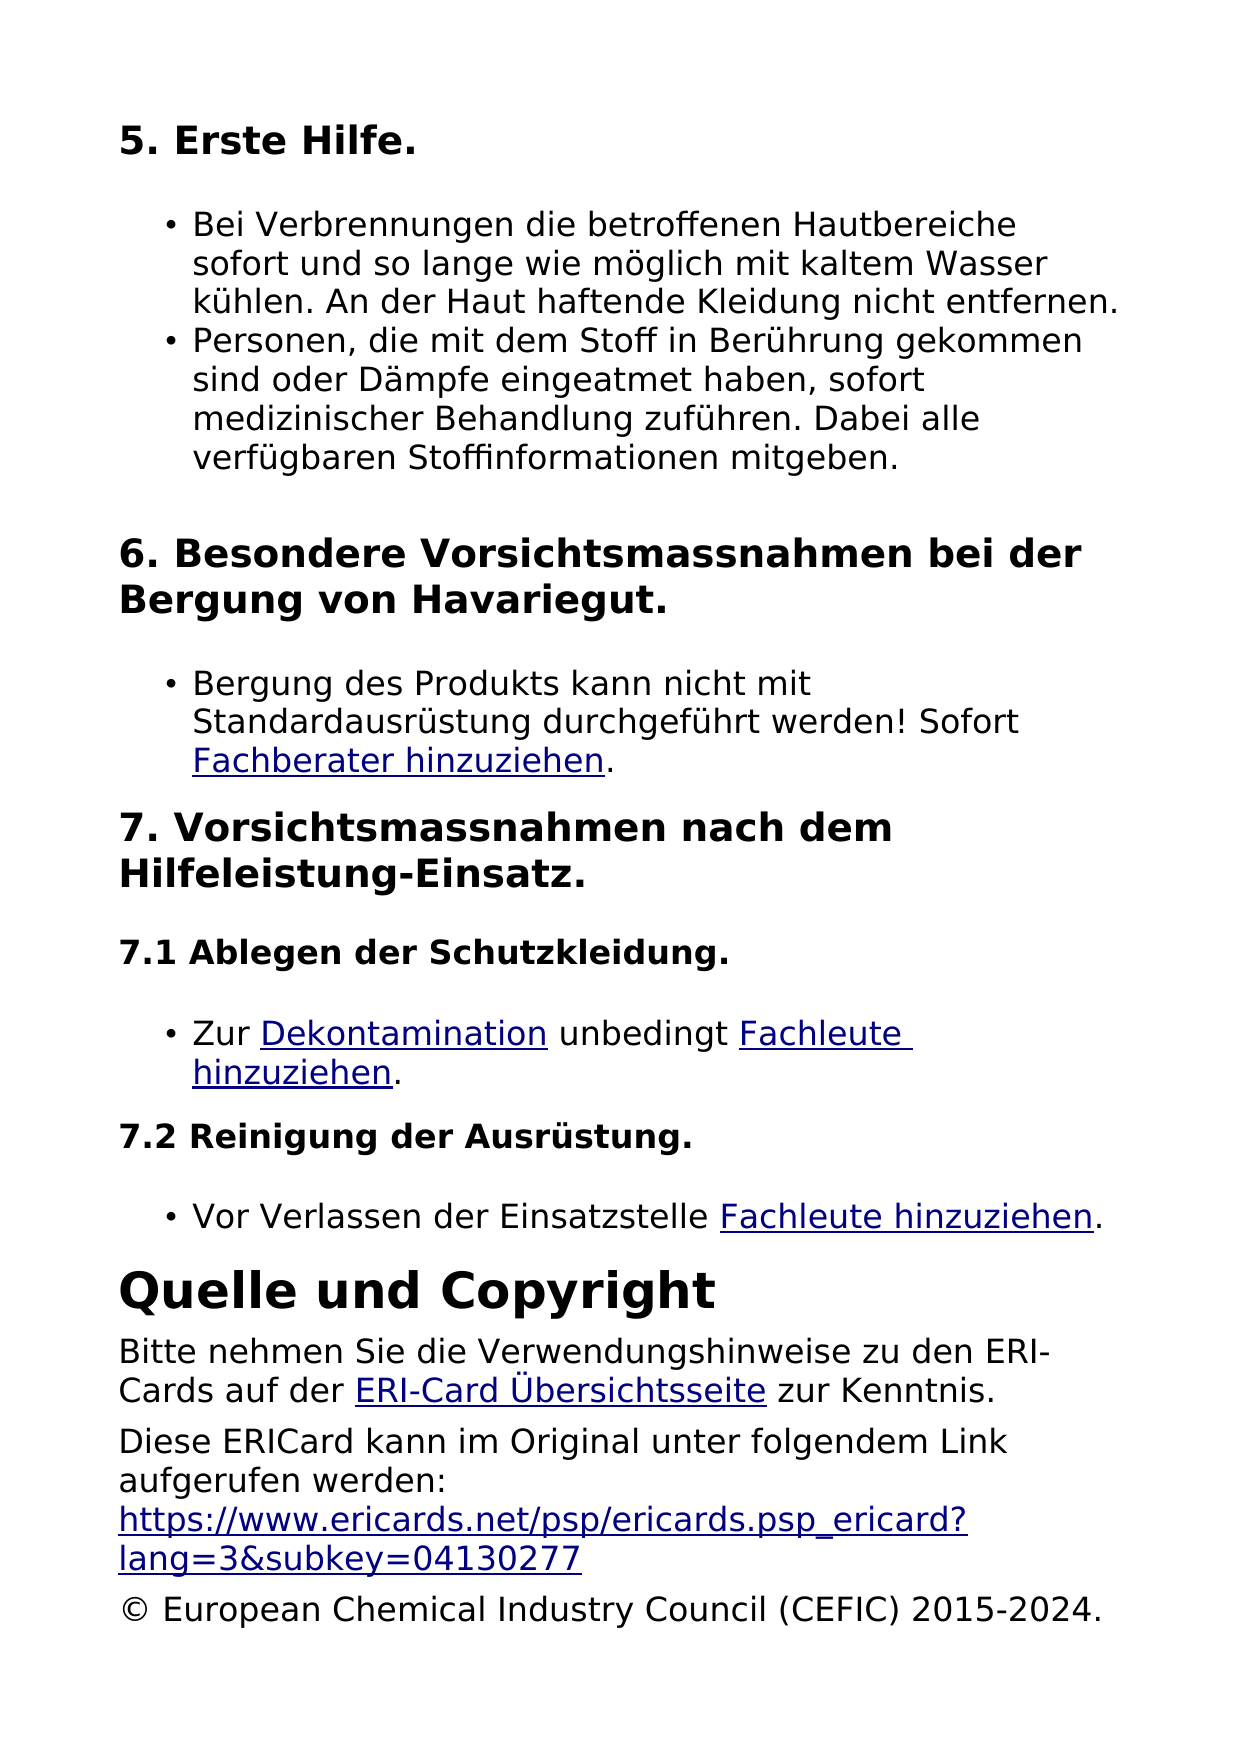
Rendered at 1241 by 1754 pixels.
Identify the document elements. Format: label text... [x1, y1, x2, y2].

subtitle Quelle und Copyright [118, 1262, 1122, 1320]
list Bei Verbrennungen die betroffenen Hautbereiche sofort und so lange wie möglich mit kaltem Wasser kühlen. An der Haut haftende Kleidung nicht entfernen. [177, 205, 1122, 322]
text Bitte nehmen Sie die Verwendungshinweise zu den ERI-Cards auf der ERI-Card Übersichtsseite zur Kenntnis. [118, 1333, 1122, 1410]
list Zur Dekontamination unbedingt Fachleute hinzuziehen. [177, 1014, 1122, 1092]
subtitle 7.2 Reinigung der Ausrüstung. [118, 1117, 1122, 1156]
subtitle 7. Vorsichtsmassnahmen nach dem Hilfeleistung-Einsatz. [118, 806, 1122, 896]
subtitle 7.1 Ablegen der Schutzkleidung. [118, 934, 1122, 972]
list Vor Verlassen der Einsatzstelle Fachleute hinzuziehen. [177, 1198, 1122, 1237]
text © European Chemical Industry Council (CEFIC) 2015-2024. [118, 1591, 1122, 1629]
text Diese ERICard kann im Original unter folgendem Link aufgerufen werden: https://www.ericards.net/psp/ericards.psp_ericard?lang=3&subkey=04130277 [118, 1423, 1122, 1578]
subtitle 6. Besondere Vorsichtsmassnahmen bei der Bergung von Havariegut. [118, 532, 1122, 622]
list Personen, die mit dem Stoff in Berührung gekommen sind oder Dämpfe eingeatmet haben, sofort medizinischer Behandlung zuführen. Dabei alle verfügbaren Stoffinformationen mitgeben. [177, 322, 1122, 477]
subtitle 5. Erste Hilfe. [118, 118, 1122, 163]
list Bergung des Produkts kann nicht mit Standardausrüstung durchgeführt werden! Sofort Fachberater hinzuziehen. [177, 664, 1122, 781]
